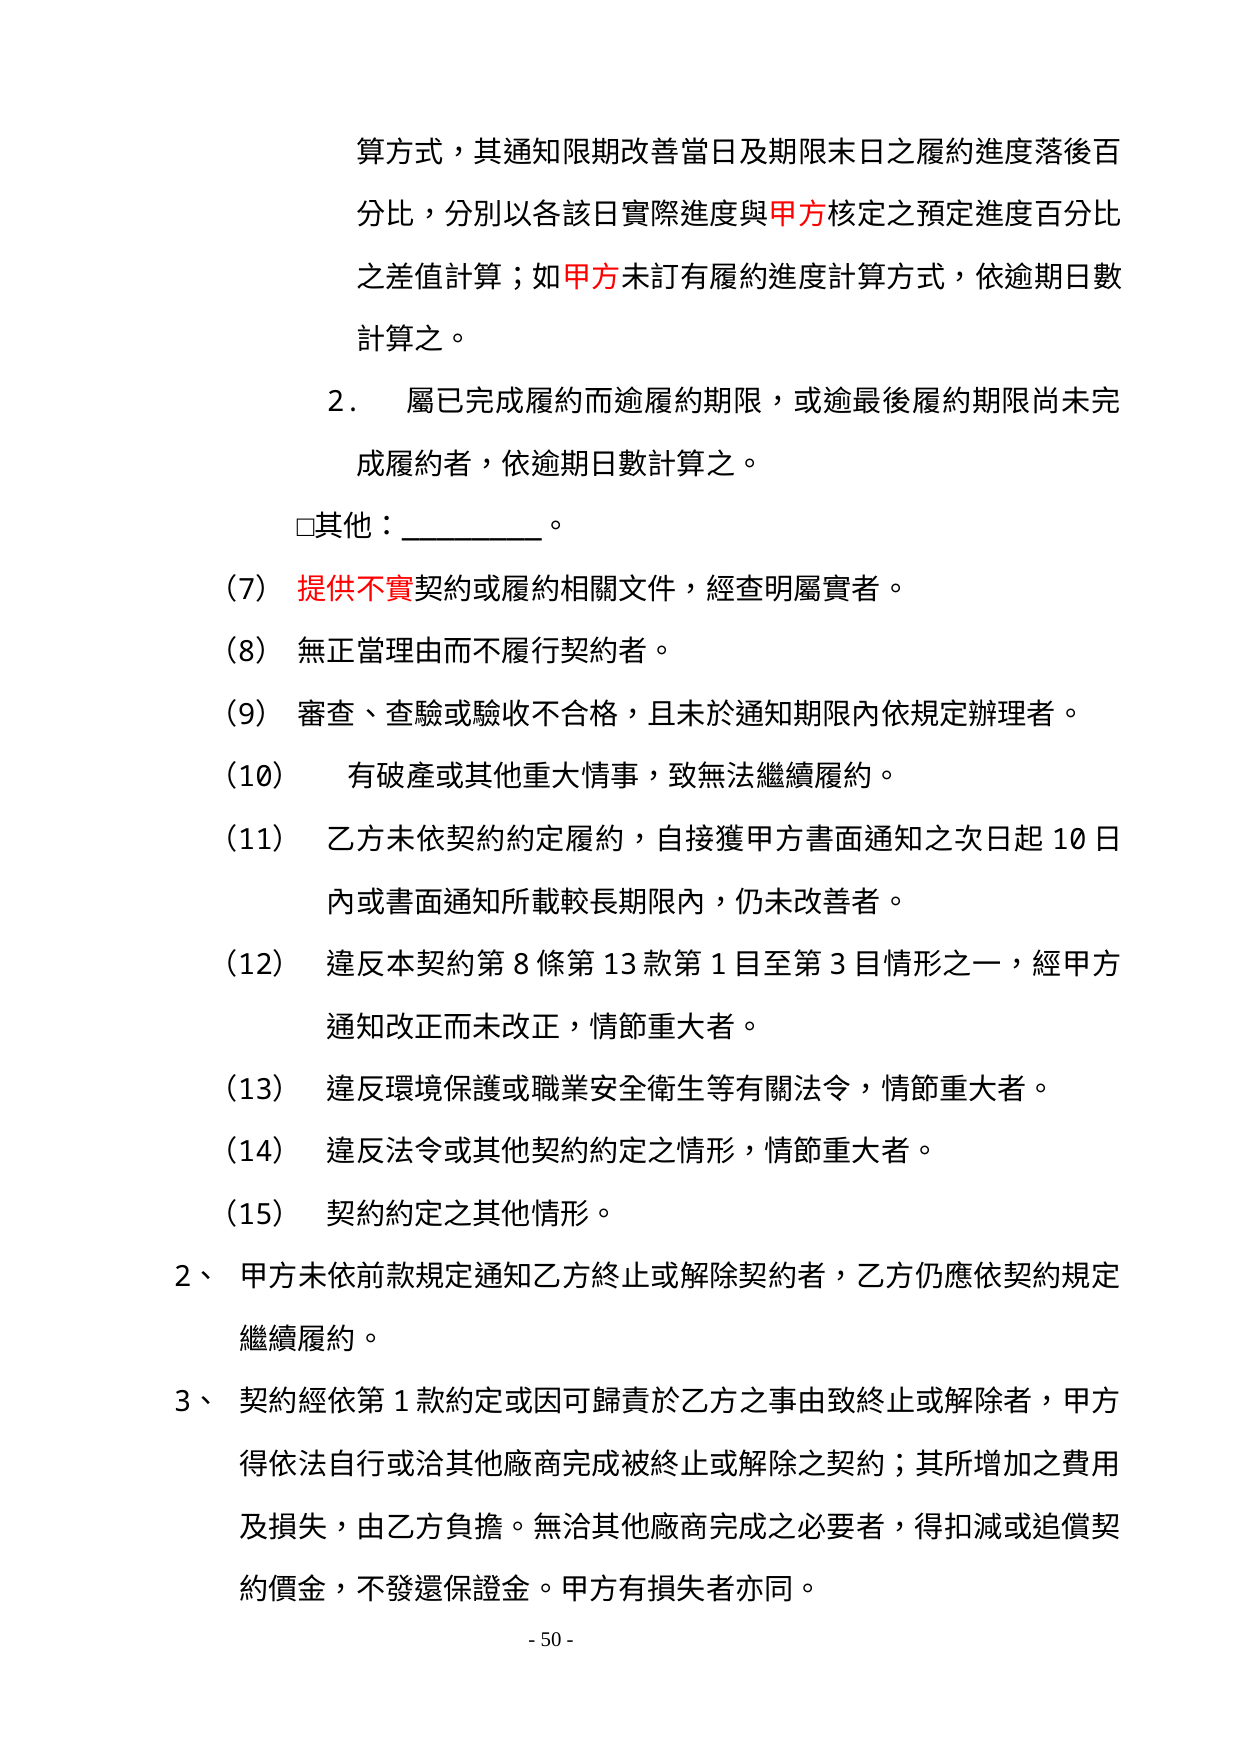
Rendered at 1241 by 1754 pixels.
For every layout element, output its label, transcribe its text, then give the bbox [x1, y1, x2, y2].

list 有破產或其他重大情事，致無法繼續履約。 [208, 733, 1122, 795]
list 算方式，其通知限期改善當日及期限末日之履約進度落後百分比，分別以各該日實際進度與甲方核定之預定進度百分比之差值計算；如甲方未訂有履約進度計算方式，依逾期日數計算之。 [327, 108, 1122, 358]
list 甲方未依前款規定通知乙方終止或解除契約者，乙方仍應依契約規定繼續履約。 [173, 1233, 1122, 1358]
list 無正當理由而不履行契約者。 [208, 608, 1122, 670]
list 違反本契約第8條第13款第1目至第3目情形之一，經甲方通知改正而未改正，情節重大者。 [208, 920, 1122, 1045]
list 屬已完成履約而逾履約期限，或逾最後履約期限尚未完成履約者，依逾期日數計算之。 [327, 358, 1122, 483]
list 契約約定之其他情形。 [208, 1170, 1122, 1233]
list 契約經依第1款約定或因可歸責於乙方之事由致終止或解除者，甲方得依法自行或洽其他廠商完成被終止或解除之契約；其所增加之費用及損失，由乙方負擔。無洽其他廠商完成之必要者，得扣減或追償契約價金，不發還保證金。甲方有損失者亦同。 [173, 1358, 1122, 1608]
list 乙方未依契約約定履約，自接獲甲方書面通知之次日起10日內或書面通知所載較長期限內，仍未改善者。 [208, 795, 1122, 920]
list 違反環境保護或職業安全衛生等有關法令，情節重大者。 [208, 1045, 1122, 1108]
list 審查、查驗或驗收不合格，且未於通知期限內依規定辦理者。 [208, 670, 1122, 733]
text □其他：________。 [297, 483, 1122, 545]
list 違反法令或其他契約約定之情形，情節重大者。 [208, 1108, 1122, 1170]
list 提供不實契約或履約相關文件，經查明屬實者。 [208, 545, 1122, 608]
